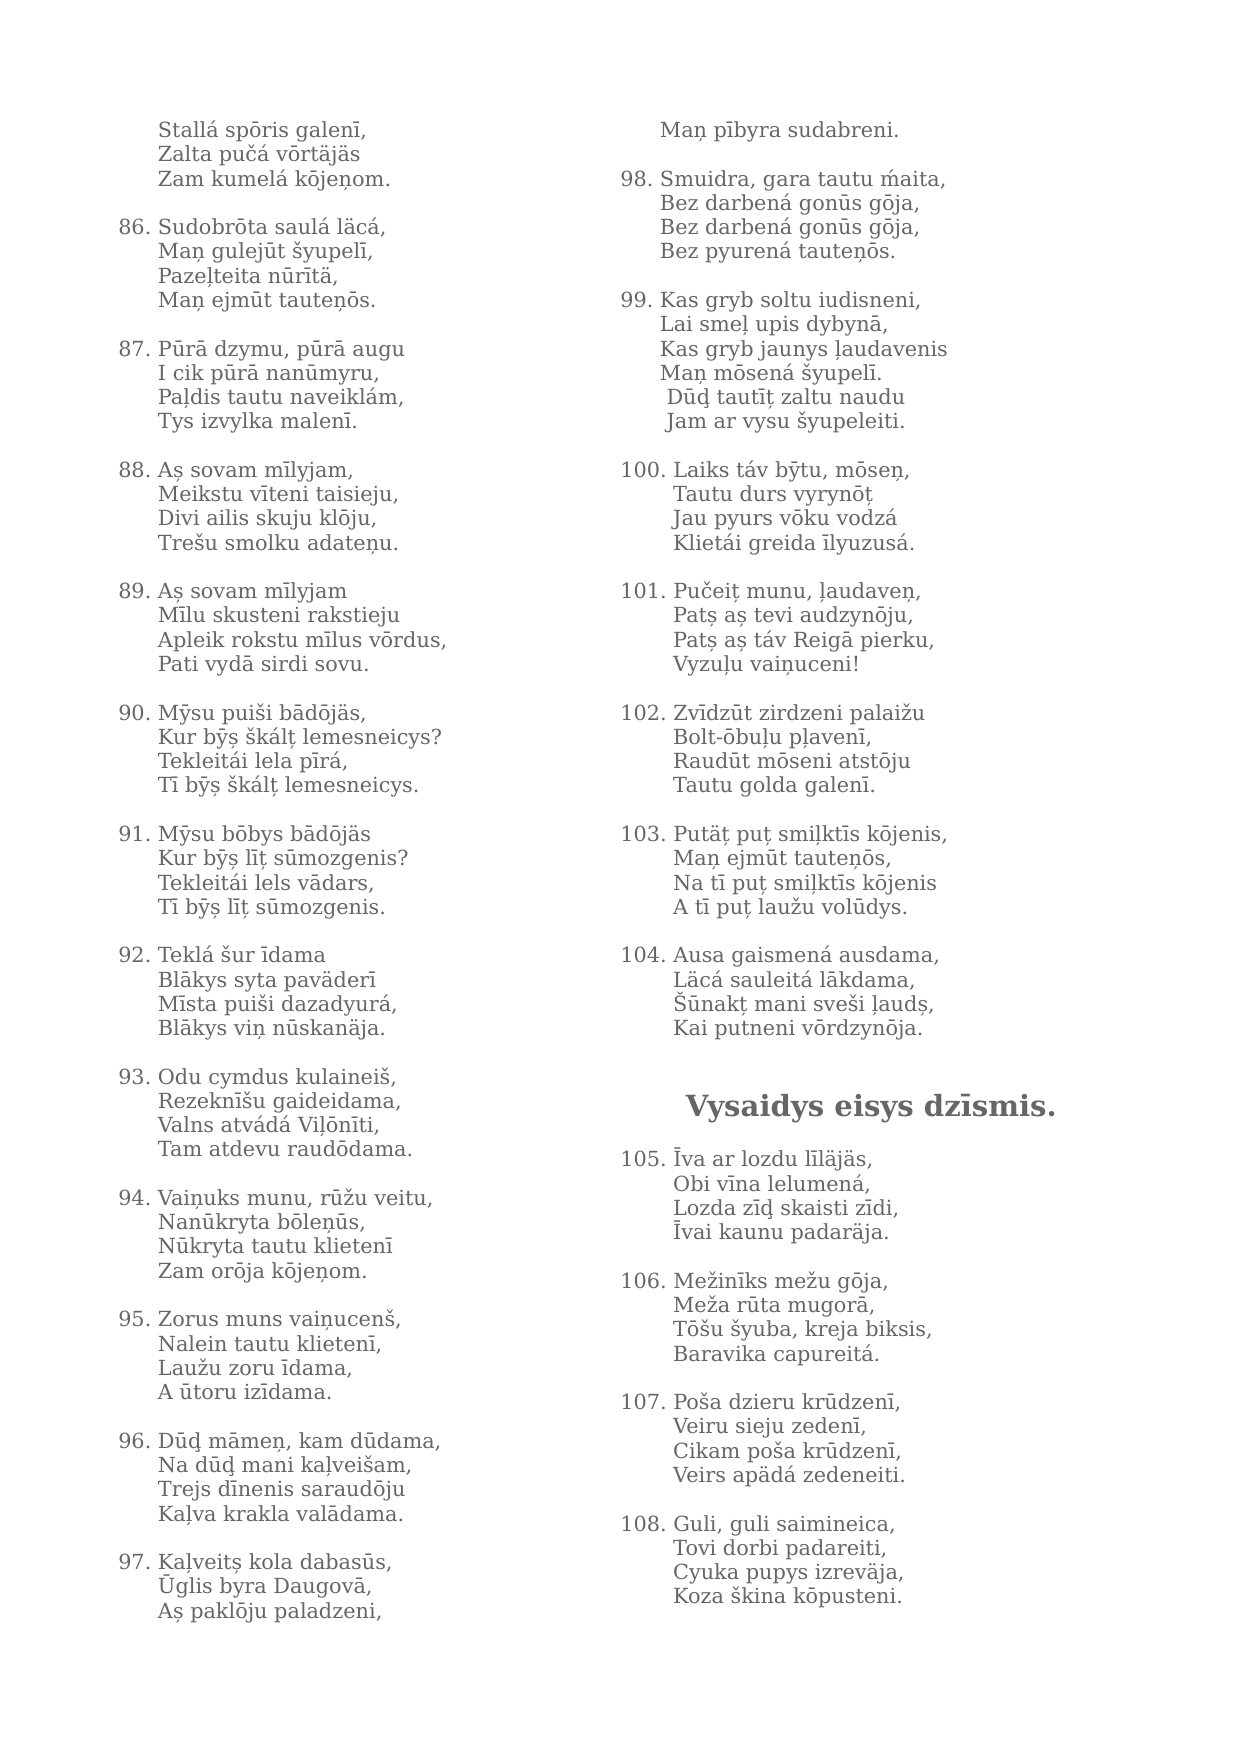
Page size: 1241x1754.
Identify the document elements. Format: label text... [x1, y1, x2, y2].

text Meža rūta mugorā, [620, 1293, 1122, 1317]
text Maņ ejmūt tauteņōs, [620, 846, 1122, 871]
text A tī puț laužu volūdys. [620, 895, 1122, 919]
text Maņ mōsená šyupelī. [620, 361, 1122, 385]
text Divi ailis skuju klōju, [118, 506, 620, 531]
text Laužu zoru īdama, [118, 1356, 620, 1380]
text 87. Pūrā dzymu, pūrā augu [118, 337, 620, 361]
text Kur bȳș škálț lemesneicys? [118, 725, 620, 749]
text Šūnakț mani sveši ļaudș, [620, 992, 1122, 1016]
text 106. Mežinīks mežu gōja, [620, 1269, 1122, 1293]
text 94. Vaiņuks munu, rūžu veitu, [118, 1186, 620, 1210]
text 108. Guli, guli saimineica, [620, 1512, 1122, 1536]
text Vyzuļu vaiņuceni! [620, 652, 1122, 676]
text 96. Dūḑ māmeņ, kam dūdama, [118, 1429, 620, 1453]
text 91. Mȳsu bōbys bādōjäs [118, 822, 620, 846]
text 92. Teklá šur īdama [118, 943, 620, 968]
text Tōšu šyuba, kreja biksis, [620, 1317, 1122, 1342]
text Rezeknīšu gaideidama, [118, 1089, 620, 1113]
text Koza škina kōpusteni. [620, 1584, 1122, 1609]
text Jam ar vysu šyupeleiti. [620, 409, 1122, 434]
text Aș paklōju paladzeni, [118, 1599, 620, 1623]
text Zam orōja kōjeņom. [118, 1259, 620, 1283]
text Cikam poša krūdzenī, [620, 1439, 1122, 1463]
text Vysaidys eisys dzīsmis. [620, 1089, 1122, 1123]
text Bez darbená gonūs gōja, [620, 191, 1122, 215]
text Meikstu vīteni taisieju, [118, 482, 620, 506]
text A ūtoru izīdama. [118, 1380, 620, 1404]
text 104. Ausa gaismená ausdama, [620, 943, 1122, 968]
text Nūkryta tautu klietenī [118, 1234, 620, 1259]
text 107. Poša dzieru krūdzenī, [620, 1390, 1122, 1414]
text 101. Pučeiț munu, ļaudaveņ, [620, 579, 1122, 603]
text Bez darbená gonūs gōja, [620, 215, 1122, 239]
text Lai smeļ upis dybynā, [620, 312, 1122, 337]
text Blākys viņ nūskanäja. [118, 1016, 620, 1040]
text Pazeļteita nūrītä, [118, 264, 620, 288]
text 99. Kas gryb soltu iudisneni, [620, 288, 1122, 312]
text Paļdis tautu naveiklám, [118, 385, 620, 409]
text Bez pyurená tauteņōs. [620, 239, 1122, 264]
text Kai putneni vōrdzynōja. [620, 1016, 1122, 1040]
text Apleik rokstu mīlus vōrdus, [118, 628, 620, 652]
text 98. Smuidra, gara tautu ḿaita, [620, 167, 1122, 191]
text Patș aș tevi audzynōju, [620, 603, 1122, 628]
text 95. Zorus muns vaiņucenš, [118, 1307, 620, 1332]
text Klietái greida īlyuzusá. [620, 531, 1122, 555]
text Ūglis byra Daugovā, [118, 1574, 620, 1599]
text Zam kumelá kōjeņom. [118, 167, 620, 191]
text Bolt-ōbuļu pļavenī, [620, 725, 1122, 749]
text Baravika capureitá. [620, 1342, 1122, 1366]
text 86. Sudobrōta saulá läcá, [118, 215, 620, 239]
text 93. Odu cymdus kulaineiš, [118, 1065, 620, 1089]
text 103. Putäț puț smiļktīs kōjenis, [620, 822, 1122, 846]
text Maņ ejmūt tauteņōs. [118, 288, 620, 312]
text Tovi dorbi padareiti, [620, 1536, 1122, 1560]
text 89. Aș sovam mīlyjam [118, 579, 620, 603]
text Jau pyurs vōku vodzá [620, 506, 1122, 531]
text Trešu smolku adateņu. [118, 531, 620, 555]
text 100. Laiks táv bȳtu, mōseņ, [620, 458, 1122, 482]
text I cik pūrā nanūmyru, [118, 361, 620, 385]
text Tī bȳș škálț lemesneicys. [118, 773, 620, 798]
text Blākys syta paväderī [118, 968, 620, 992]
text Läcá sauleitá lākdama, [620, 968, 1122, 992]
text Cyuka pupys izreväja, [620, 1560, 1122, 1584]
text Tī bȳș līț sūmozgenis. [118, 895, 620, 919]
text Patș aș táv Reigā pierku, [620, 628, 1122, 652]
text Maņ gulejūt šyupelī, [118, 239, 620, 264]
text 90. Mȳsu puiši bādōjäs, [118, 701, 620, 725]
text Īvai kaunu padaräja. [620, 1220, 1122, 1244]
text Tam atdevu raudōdama. [118, 1137, 620, 1162]
text Mīlu skusteni rakstieju [118, 603, 620, 628]
text 97. Kaļveitș kola dabasūs, [118, 1550, 620, 1574]
text Raudūt mōseni atstōju [620, 749, 1122, 773]
text Maņ pībyra sudabreni. [620, 118, 1122, 142]
text Zalta pučá vōrtäjäs [118, 142, 620, 167]
text Tekleitái lela pīrá, [118, 749, 620, 773]
text Stallá spōris galenī, [118, 118, 620, 142]
text Tekleitái lels vādars, [118, 871, 620, 895]
text 105. Īva ar lozdu līläjäs, [620, 1147, 1122, 1172]
text Veirs apädá zedeneiti. [620, 1463, 1122, 1487]
text Na tī puț smiļktīs kōjenis [620, 871, 1122, 895]
text Veiru sieju zedenī, [620, 1414, 1122, 1439]
text 88. Aș sovam mīlyjam, [118, 458, 620, 482]
text Tautu durs vyrynōț [620, 482, 1122, 506]
text Tautu golda galenī. [620, 773, 1122, 798]
text Kur bȳș līț sūmozgenis? [118, 846, 620, 871]
text 102. Zvīdzūt zirdzeni palaižu [620, 701, 1122, 725]
text Dūḑ tautīț zaltu naudu [620, 385, 1122, 409]
text Nalein tautu klietenī, [118, 1332, 620, 1356]
text Na dūḑ mani kaļveišam, [118, 1453, 620, 1477]
text Tys izvylka malenī. [118, 409, 620, 434]
text Kaļva krakla valādama. [118, 1502, 620, 1526]
text Nanūkryta bōleņūs, [118, 1210, 620, 1234]
text Mīsta puiši dazadyurá, [118, 992, 620, 1016]
text Lozda zīḑ skaisti zīdi, [620, 1196, 1122, 1220]
text Kas gryb jaunys ļaudavenis [620, 337, 1122, 361]
text Pati vydā sirdi sovu. [118, 652, 620, 676]
text Valns atvádá Viļōnīti, [118, 1113, 620, 1137]
text Obi vīna lelumená, [620, 1172, 1122, 1196]
text Trejs dīnenis saraudōju [118, 1477, 620, 1502]
